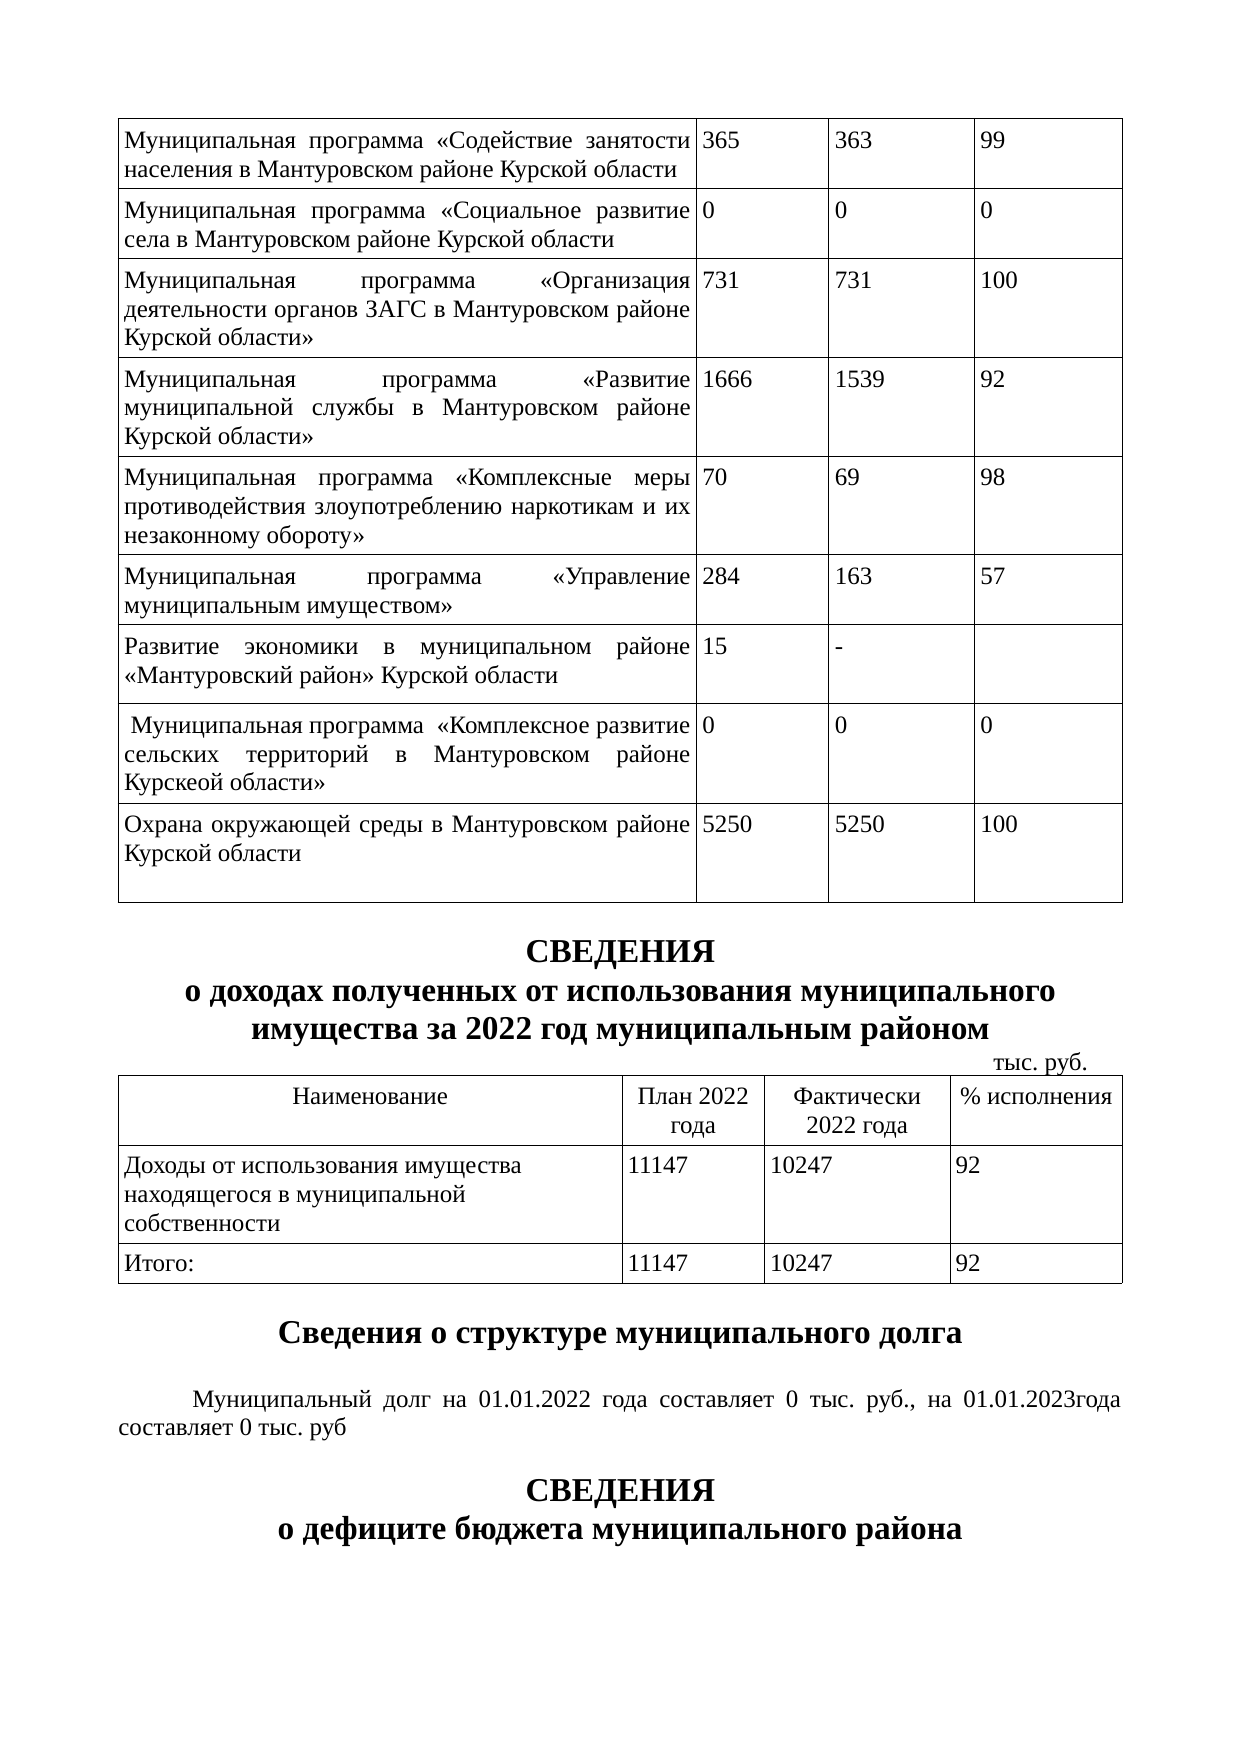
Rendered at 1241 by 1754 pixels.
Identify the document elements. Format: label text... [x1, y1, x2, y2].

table_cell 92 [951, 1146, 1122, 1242]
table_cell Муниципальная программа «Развитие муниципальной службы в Мантуровском районе Курской области» [119, 358, 696, 456]
text тыс. руб. [118, 1047, 1122, 1075]
table_cell 731 [697, 259, 828, 357]
table_cell Муниципальная программа «Организация деятельности органов ЗАГС в Мантуровском районе Курской области» [119, 259, 696, 357]
table_header % исполнения [951, 1076, 1122, 1144]
table_header Наименование [119, 1076, 622, 1144]
text о дефиците бюджета муниципального района [118, 1508, 1122, 1547]
table_cell 11147 [623, 1146, 764, 1242]
table_cell 70 [697, 457, 828, 554]
table_cell - [829, 625, 974, 703]
table_header План 2022 года [623, 1076, 764, 1144]
table_cell 92 [951, 1244, 1122, 1283]
table_cell 5250 [697, 804, 828, 902]
table_cell 1666 [697, 358, 828, 456]
table_cell Муниципальная программа «Содействие занятости населения в Мантуровском районе Курской области [119, 119, 696, 188]
table_cell Муниципальная программа «Комплексное развитие сельских территорий в Мантуровском районе Курскеой области» [119, 704, 696, 802]
table_cell 363 [829, 119, 974, 188]
table_cell 0 [975, 704, 1122, 802]
table_cell 10247 [765, 1244, 950, 1283]
table_cell Муниципальная программа «Комплексные меры противодействия злоупотреблению наркотикам и их незаконному обороту» [119, 457, 696, 554]
table_cell 284 [697, 555, 828, 624]
table_cell 365 [697, 119, 828, 188]
table_cell 1539 [829, 358, 974, 456]
table_cell Доходы от использования имущества находящегося в муниципальной собственности [119, 1146, 622, 1242]
table_cell 163 [829, 555, 974, 624]
table_cell 0 [697, 704, 828, 802]
table_cell 100 [975, 804, 1122, 902]
table_cell Муниципальная программа «Социальное развитие села в Мантуровском районе Курской области [119, 189, 696, 258]
text Сведения о структуре муниципального долга [118, 1312, 1122, 1350]
table_cell 15 [697, 625, 828, 703]
table_cell 69 [829, 457, 974, 554]
text СВЕДЕНИЯ [118, 1470, 1122, 1508]
text о доходах полученных от использования муниципального имущества за 2022 год муниципальным районом [118, 970, 1122, 1047]
table_cell Муниципальная программа «Управление муниципальным имуществом» [119, 555, 696, 624]
table_cell Итого: [119, 1244, 622, 1283]
table_cell 0 [697, 189, 828, 258]
table_cell 98 [975, 457, 1122, 554]
table_cell 57 [975, 555, 1122, 624]
table_cell Развитие экономики в муниципальном районе «Мантуровский район» Курской области [119, 625, 696, 703]
table_cell 5250 [829, 804, 974, 902]
text Муниципальный долг на 01.01.2022 года составляет 0 тыс. руб., на 01.01.2023года составляет 0 тыс. руб [118, 1384, 1122, 1441]
table_cell [975, 625, 1122, 703]
table_cell 10247 [765, 1146, 950, 1242]
table_cell 0 [829, 189, 974, 258]
table_cell 99 [975, 119, 1122, 188]
table_header Фактически 2022 года [765, 1076, 950, 1144]
table_cell 731 [829, 259, 974, 357]
table_cell 100 [975, 259, 1122, 357]
text СВЕДЕНИЯ [118, 932, 1122, 970]
table_cell Охрана окружающей среды в Мантуровском районе Курской области [119, 804, 696, 902]
table_cell 11147 [623, 1244, 764, 1283]
table_cell 92 [975, 358, 1122, 456]
table_cell 0 [829, 704, 974, 802]
table_cell 0 [975, 189, 1122, 258]
